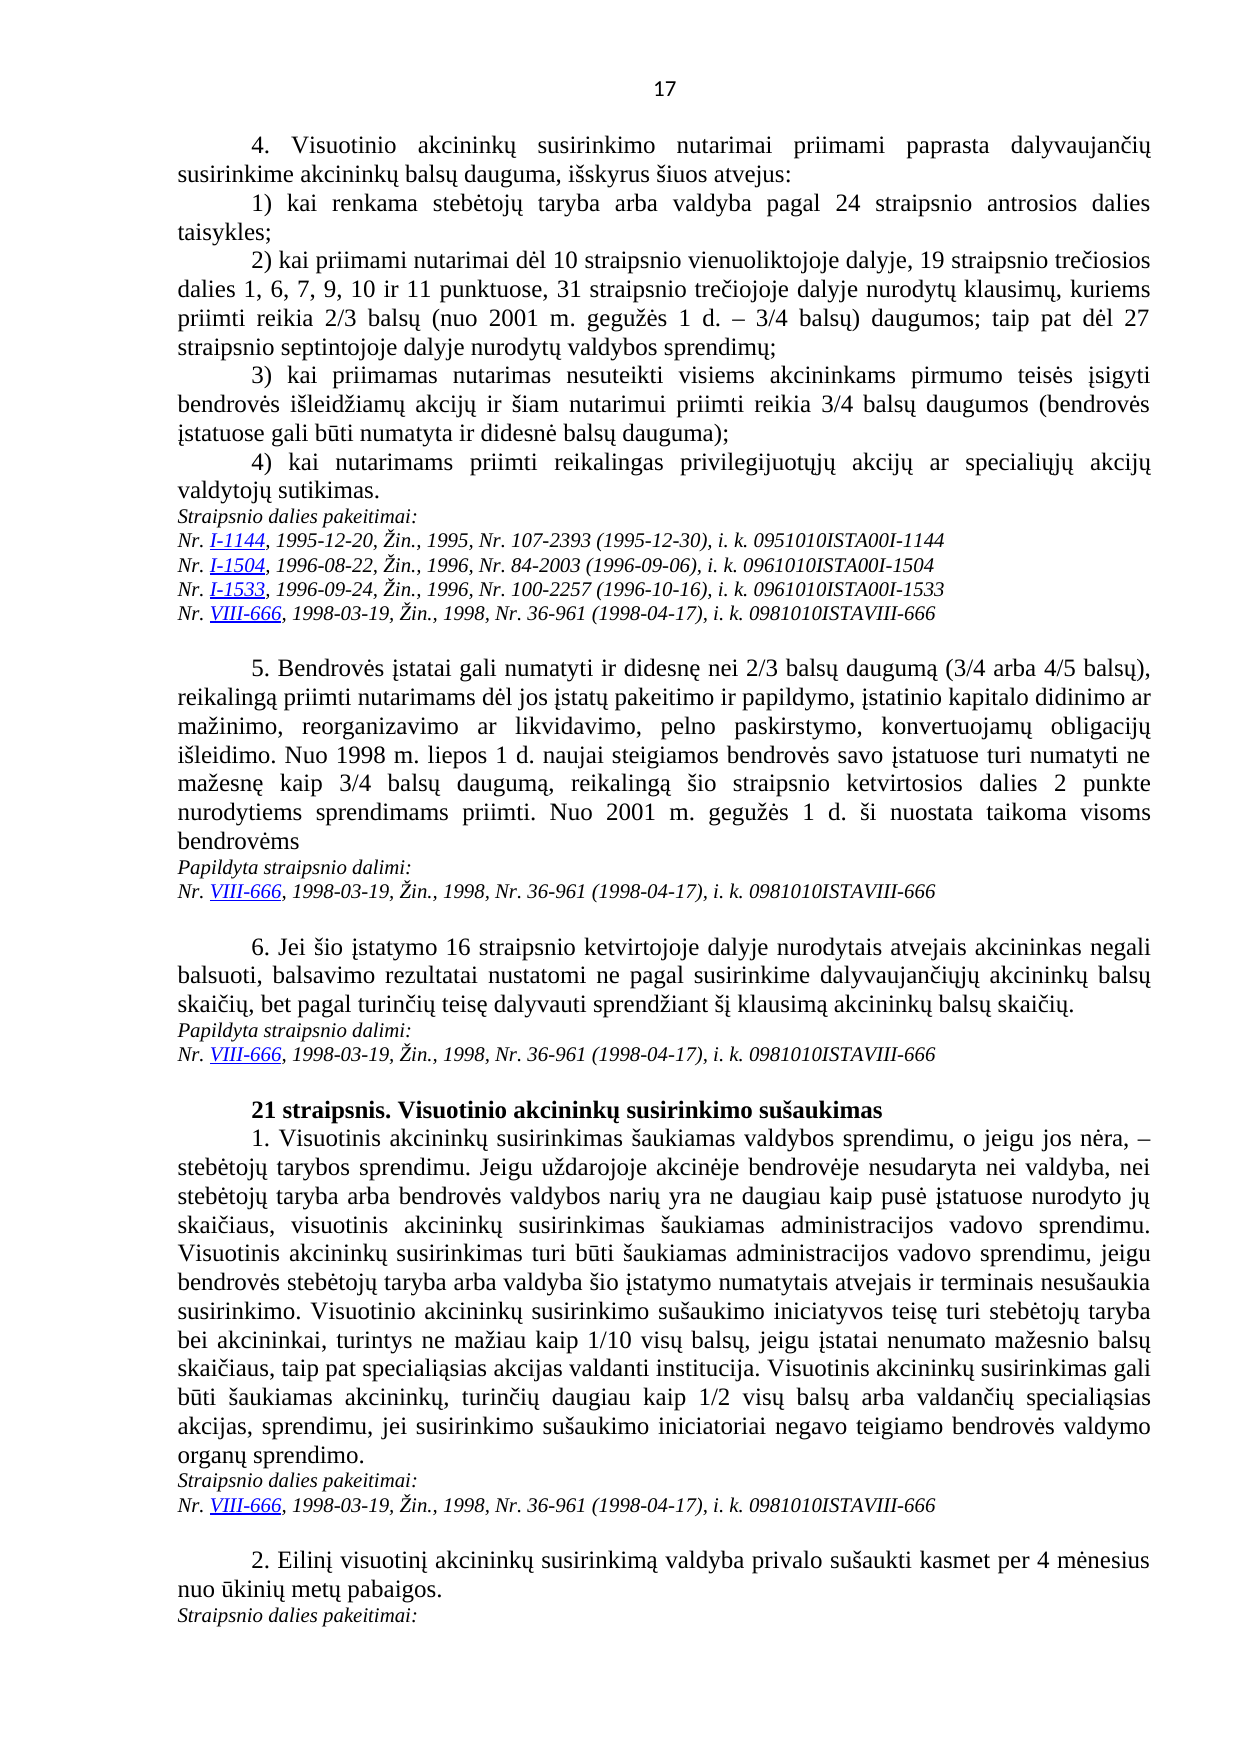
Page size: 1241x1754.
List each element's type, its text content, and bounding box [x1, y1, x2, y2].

text 3) kai priimamas nutarimas nesuteikti visiems akcininkams pirmumo teisės įsigyti bendrovės išleidžiamų akcijų ir šiam nutarimui priimti reikia 3/4 balsų daugumos (bendrovės įstatuose gali būti numatyta ir didesnė balsų dauguma); [177, 361, 1152, 447]
text 2) kai priimami nutarimai dėl 10 straipsnio vienuoliktojoje dalyje, 19 straipsnio trečiosios dalies 1, 6, 7, 9, 10 ir 11 punktuose, 31 straipsnio trečiojoje dalyje nurodytų klausimų, kuriems priimti reikia 2/3 balsų (nuo 2001 m. gegužės 1 d. – 3/4 balsų) daugumos; taip pat dėl 27 straipsnio septintojoje dalyje nurodytų valdybos sprendimų; [177, 246, 1152, 361]
text 1. Visuotinis akcininkų susirinkimas šaukiamas valdybos sprendimu, o jeigu jos nėra, – stebėtojų tarybos sprendimu. Jeigu uždarojoje akcinėje bendrovėje nesudaryta nei valdyba, nei stebėtojų taryba arba bendrovės valdybos narių yra ne daugiau kaip pusė įstatuose nurodyto jų skaičiaus, visuotinis akcininkų susirinkimas šaukiamas administracijos vadovo sprendimu. Visuotinis akcininkų susirinkimas turi būti šaukiamas administracijos vadovo sprendimu, jeigu bendrovės stebėtojų taryba arba valdyba šio įstatymo numatytais atvejais ir terminais nesušaukia susirinkimo. Visuotinio akcininkų susirinkimo sušaukimo iniciatyvos teisę turi stebėtojų taryba bei akcininkai, turintys ne mažiau kaip 1/10 visų balsų, jeigu įstatai nenumato mažesnio balsų skaičiaus, taip pat specialiąsias akcijas valdanti institucija. Visuotinis akcininkų susirinkimas gali būti šaukiamas akcininkų, turinčių daugiau kaip 1/2 visų balsų arba valdančių specialiąsias akcijas, sprendimu, jei susirinkimo sušaukimo iniciatoriai negavo teigiamo bendrovės valdymo organų sprendimo. [177, 1123, 1152, 1468]
text 1) kai renkama stebėtojų taryba arba valdyba pagal 24 straipsnio antrosios dalies taisykles; [177, 188, 1152, 246]
text Nr. VIII-666, 1998-03-19, Žin., 1998, Nr. 36-961 (1998-04-17), i. k. 0981010ISTAVIII-666 [177, 1492, 1152, 1517]
text Nr. VIII-666, 1998-03-19, Žin., 1998, Nr. 36-961 (1998-04-17), i. k. 0981010ISTAVIII-666 [177, 879, 1152, 903]
text Nr. I-1504, 1996-08-22, Žin., 1996, Nr. 84-2003 (1996-09-06), i. k. 0961010ISTA00I-1504 [177, 552, 1152, 577]
text Nr. VIII-666, 1998-03-19, Žin., 1998, Nr. 36-961 (1998-04-17), i. k. 0981010ISTAVIII-666 [177, 1042, 1152, 1066]
text Straipsnio dalies pakeitimai: [177, 1468, 1152, 1492]
text 2. Eilinį visuotinį akcininkų susirinkimą valdyba privalo sušaukti kasmet per 4 mėnesius nuo ūkinių metų pabaigos. [177, 1545, 1152, 1603]
text Nr. I-1144, 1995-12-20, Žin., 1995, Nr. 107-2393 (1995-12-30), i. k. 0951010ISTA00I-1144 [177, 528, 1152, 552]
text Straipsnio dalies pakeitimai: [177, 1603, 1152, 1627]
text Nr. I-1533, 1996-09-24, Žin., 1996, Nr. 100-2257 (1996-10-16), i. k. 0961010ISTA00I-1533 [177, 577, 1152, 601]
text 21 straipsnis. Visuotinio akcininkų susirinkimo sušaukimas [177, 1095, 1152, 1123]
text 4) kai nutarimams priimti reikalingas privilegijuotųjų akcijų ar specialiųjų akcijų valdytojų sutikimas. [177, 447, 1152, 504]
text 4. Visuotinio akcininkų susirinkimo nutarimai priimami paprasta dalyvaujančių susirinkime akcininkų balsų dauguma, išskyrus šiuos atvejus: [177, 131, 1152, 188]
text Nr. VIII-666, 1998-03-19, Žin., 1998, Nr. 36-961 (1998-04-17), i. k. 0981010ISTAVIII-666 [177, 601, 1152, 625]
text Papildyta straipsnio dalimi: [177, 855, 1152, 879]
text Straipsnio dalies pakeitimai: [177, 504, 1152, 528]
text 6. Jei šio įstatymo 16 straipsnio ketvirtojoje dalyje nurodytais atvejais akcininkas negali balsuoti, balsavimo rezultatai nustatomi ne pagal susirinkime dalyvaujančiųjų akcininkų balsų skaičių, bet pagal turinčių teisę dalyvauti sprendžiant šį klausimą akcininkų balsų skaičių. [177, 932, 1152, 1018]
text 5. Bendrovės įstatai gali numatyti ir didesnę nei 2/3 balsų daugumą (3/4 arba 4/5 balsų), reikalingą priimti nutarimams dėl jos įstatų pakeitimo ir papildymo, įstatinio kapitalo didinimo ar mažinimo, reorganizavimo ar likvidavimo, pelno paskirstymo, konvertuojamų obligacijų išleidimo. Nuo 1998 m. liepos 1 d. naujai steigiamos bendrovės savo įstatuose turi numatyti ne mažesnę kaip 3/4 balsų daugumą, reikalingą šio straipsnio ketvirtosios dalies 2 punkte nurodytiems sprendimams priimti. Nuo 2001 m. gegužės 1 d. ši nuostata taikoma visoms bendrovėms [177, 653, 1152, 855]
text Papildyta straipsnio dalimi: [177, 1018, 1152, 1042]
